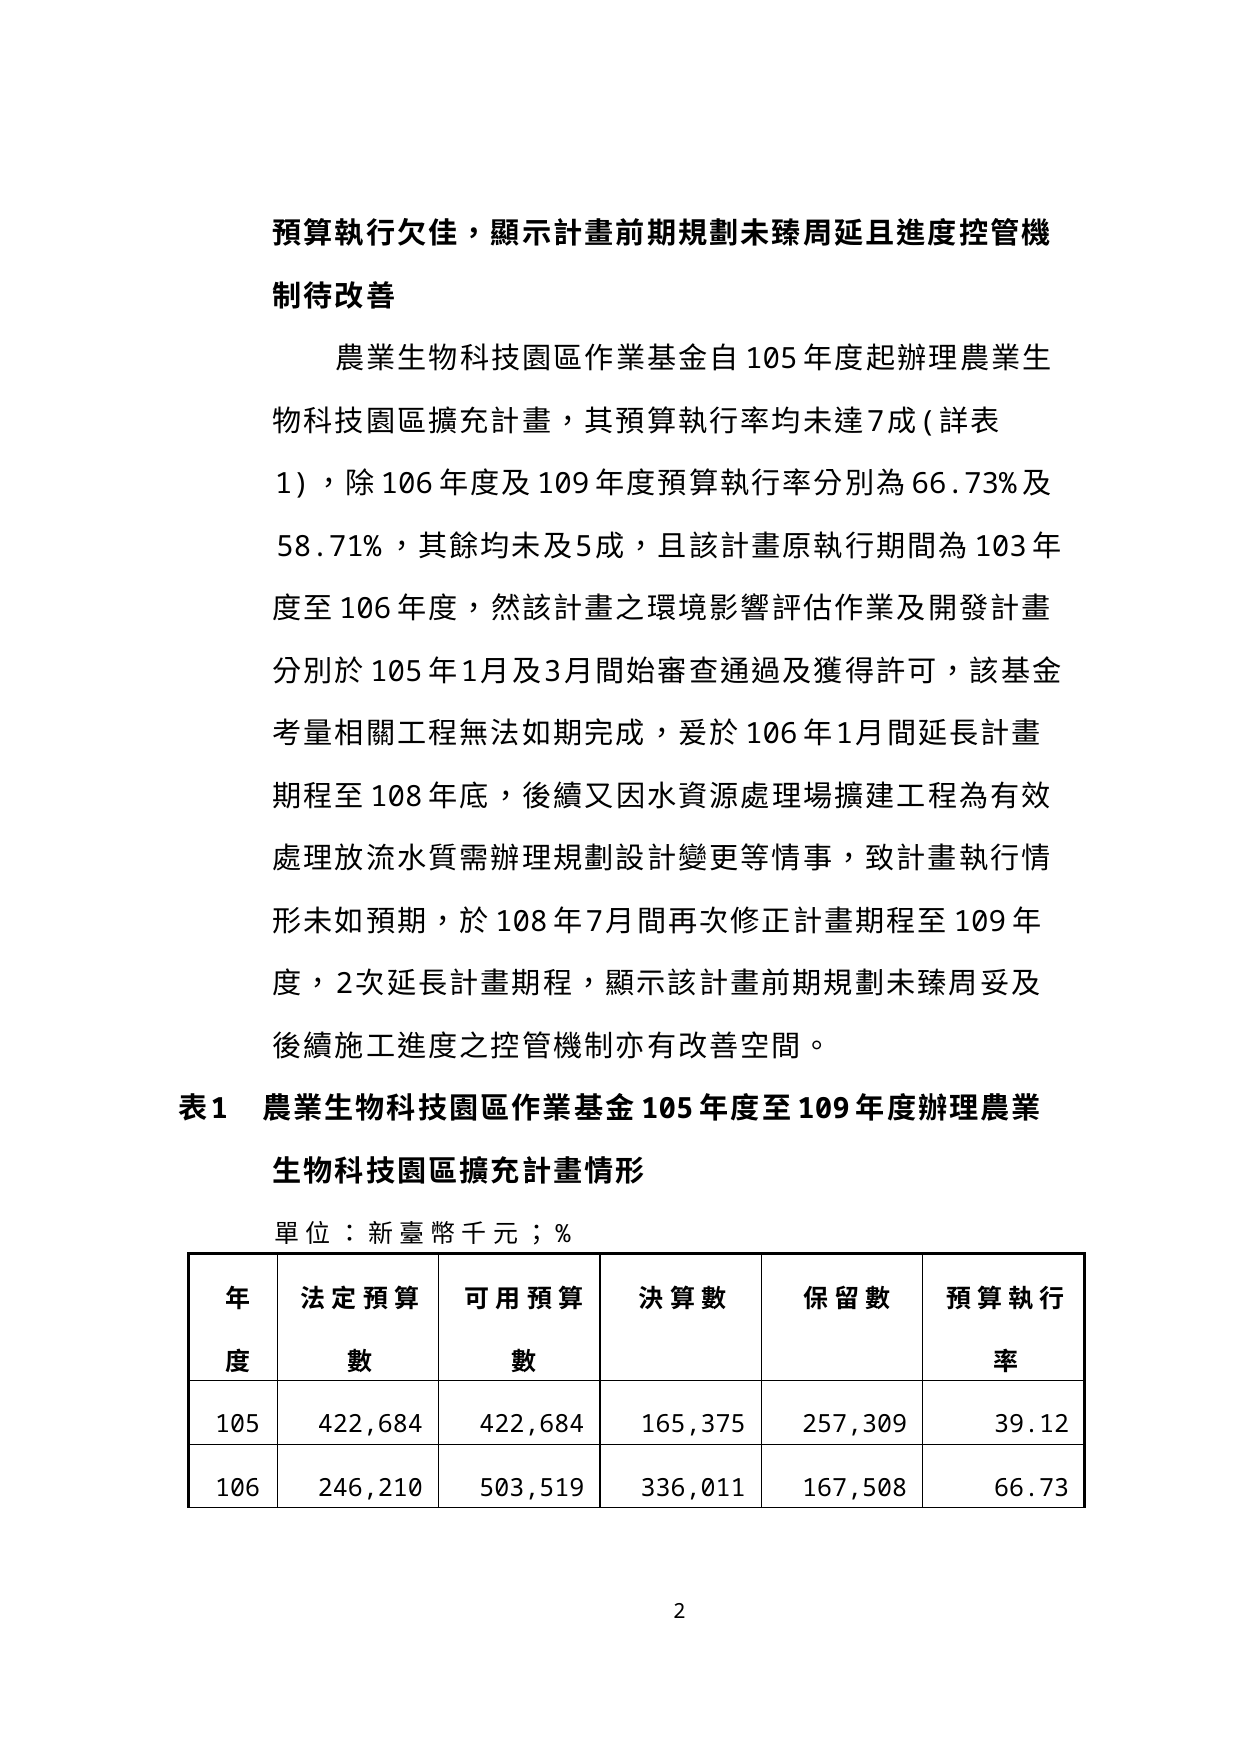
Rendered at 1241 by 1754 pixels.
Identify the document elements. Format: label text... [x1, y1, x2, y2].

text 農業生物科技園區作業基金自105年度起辦理農業生物科技園區擴充計畫，其預算執行率均未達7成(詳表1)，除106年度及109年度預算執行率分別為66.73%及58.71%，其餘均未及5成，且該計畫原執行期間為103年度至106年度，然該計畫之環境影響評估作業及開發計畫分別於105年1月及3月間始審查通過及獲得許可，該基金考量相關工程無法如期完成，爰於106年1月間延長計畫期程至108年底，後續又因水資源處理場擴建工程為有效處理放流水質需辦理規劃設計變更等情事，致計畫執行情形未如預期，於108年7月間再次修正計畫期程至109年度，2次延長計畫期程，顯示該計畫前期規劃未臻周妥及後續施工進度之控管機制亦有改善空間。 [266, 314, 1063, 1064]
table_cell 246,210 [278, 1445, 438, 1507]
table_cell 422,684 [439, 1381, 599, 1444]
table_cell 503,519 [439, 1445, 599, 1507]
table_cell 257,309 [762, 1381, 922, 1444]
table_header 可用預算數 [439, 1255, 599, 1380]
table_header 決算數 [601, 1255, 761, 1380]
text 表1 農業生物科技園區作業基金105年度至109年度辦理農業生物科技園區擴充計畫情形 單位：新臺幣千元；% [177, 1064, 1063, 1252]
table_cell 167,508 [762, 1445, 922, 1507]
table_cell 39.12 [923, 1381, 1083, 1444]
table_cell 66.73 [923, 1445, 1083, 1507]
table_cell 336,011 [601, 1445, 761, 1507]
table_cell 105 [190, 1381, 277, 1444]
text 預算執行欠佳，顯示計畫前期規劃未臻周延且進度控管機制待改善 [236, 189, 1063, 314]
table_header 年度 [190, 1255, 277, 1380]
table_cell 165,375 [601, 1381, 761, 1444]
table_cell 106 [190, 1445, 277, 1507]
table_header 法定預算數 [278, 1255, 438, 1380]
table_header 預算執行率 [923, 1255, 1083, 1380]
table_cell 422,684 [278, 1381, 438, 1444]
table_header 保留數 [762, 1255, 922, 1380]
